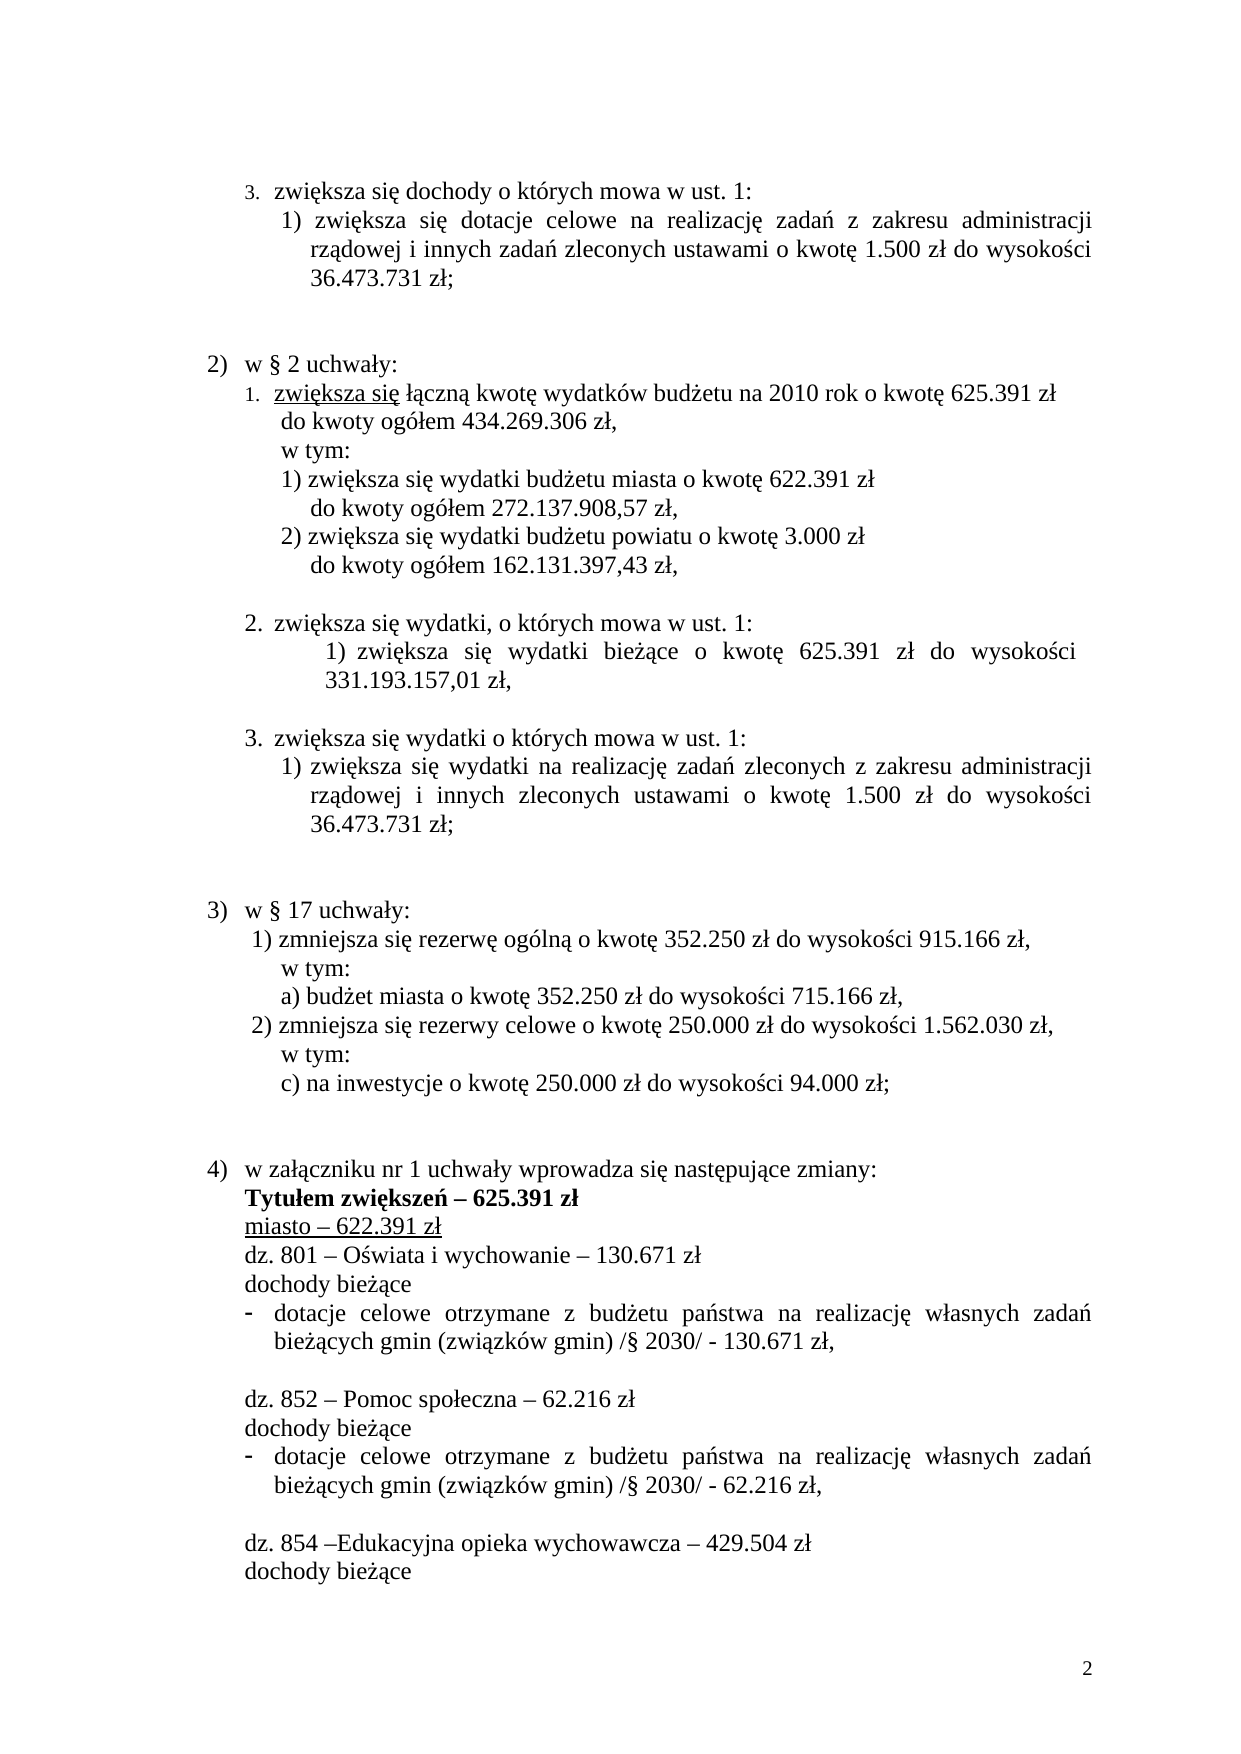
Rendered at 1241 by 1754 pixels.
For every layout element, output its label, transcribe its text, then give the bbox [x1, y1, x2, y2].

list dotacje celowe otrzymane z budżetu państwa na realizację własnych zadań bieżących gmin (związków gmin) /§ 2030/ - 130.671 zł, [244, 1298, 1092, 1355]
text w tym: [244, 435, 1092, 464]
list w załączniku nr 1 uchwały wprowadza się następujące zmiany: [207, 1154, 1092, 1183]
list zwiększa się wydatki bieżące o kwotę 625.391 zł do wysokości 331.193.157,01 zł, [325, 636, 1092, 694]
text c) na inwestycje o kwotę 250.000 zł do wysokości 94.000 zł; [281, 1068, 1092, 1096]
text dochody bieżące [244, 1413, 1092, 1441]
text w tym: [281, 953, 1092, 981]
text 2) zwiększa się wydatki budżetu powiatu o kwotę 3.000 zł [244, 521, 1092, 550]
text 1) zwiększa się dotacje celowe na realizację zadań z zakresu administracji rządowej i innych zadań zleconych ustawami o kwotę 1.500 zł do wysokości 36.473.731 zł; [281, 205, 1092, 291]
list w § 17 uchwały: [207, 895, 1092, 924]
list zwiększa się wydatki, o których mowa w ust. 1: [244, 608, 1092, 636]
text w tym: [281, 1039, 1092, 1068]
list zwiększa się wydatki o których mowa w ust. 1: [244, 723, 1092, 751]
text miasto – 622.391 zł [207, 1211, 1092, 1240]
text do kwoty ogółem 162.131.397,43 zł, [244, 550, 1092, 579]
text dz. 854 –Edukacyjna opieka wychowawcza – 429.504 zł [244, 1528, 1092, 1556]
text dochody bieżące [244, 1269, 1092, 1298]
list zwiększa się łączną kwotę wydatków budżetu na 2010 rok o kwotę 625.391 zł [244, 378, 1092, 406]
text Tytułem zwiększeń – 625.391 zł [244, 1183, 1092, 1211]
text dz. 801 – Oświata i wychowanie – 130.671 zł [244, 1240, 1092, 1269]
text 2) zmniejsza się rezerwy celowe o kwotę 250.000 zł do wysokości 1.562.030 zł, [251, 1010, 1092, 1039]
list w § 2 uchwały: [207, 349, 1092, 378]
text 1) zwiększa się wydatki na realizację zadań zleconych z zakresu administracji rządowej i innych zleconych ustawami o kwotę 1.500 zł do wysokości 36.473.731 zł; [281, 751, 1092, 838]
text do kwoty ogółem 272.137.908,57 zł, [244, 493, 1092, 521]
text a) budżet miasta o kwotę 352.250 zł do wysokości 715.166 zł, [281, 981, 1092, 1010]
text dochody bieżące [244, 1556, 1092, 1585]
list dotacje celowe otrzymane z budżetu państwa na realizację własnych zadań bieżących gmin (związków gmin) /§ 2030/ - 62.216 zł, [244, 1441, 1092, 1499]
text 1) zmniejsza się rezerwę ogólną o kwotę 352.250 zł do wysokości 915.166 zł, [251, 924, 1092, 953]
text dz. 852 – Pomoc społeczna – 62.216 zł [244, 1384, 1092, 1413]
text do kwoty ogółem 434.269.306 zł, [244, 406, 1092, 435]
text 1) zwiększa się wydatki budżetu miasta o kwotę 622.391 zł [244, 464, 1092, 493]
list zwiększa się dochody o których mowa w ust. 1: [244, 176, 1092, 205]
